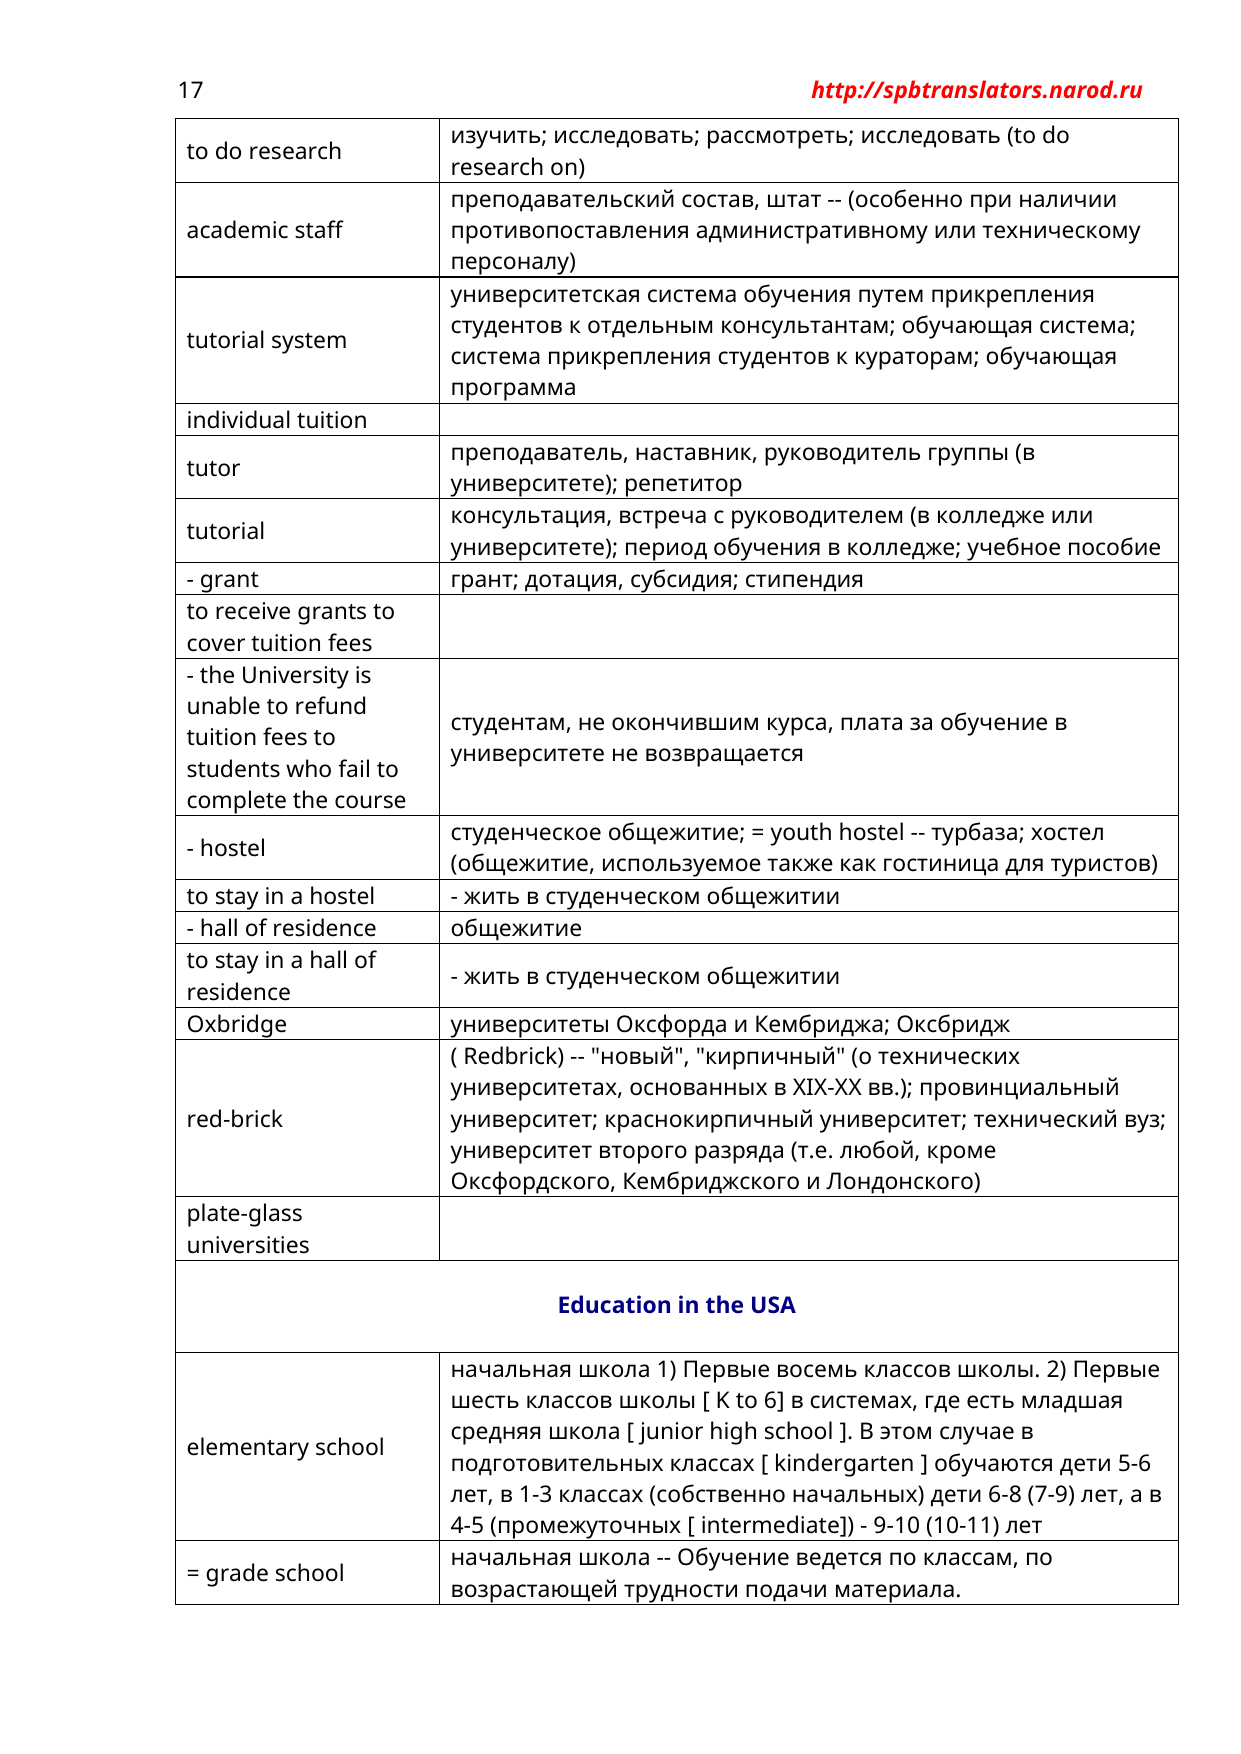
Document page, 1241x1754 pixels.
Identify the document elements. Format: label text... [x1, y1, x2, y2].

table_cell консультация, встреча с руководителем (в колледже или университете); период обучения в колледже; учебное пособие [440, 499, 1178, 562]
table_cell Oxbridge [176, 1008, 439, 1039]
table_cell tutor [176, 436, 439, 498]
table_cell Education in the USA [176, 1261, 1178, 1352]
table_cell - жить в студенческом общежитии [440, 944, 1178, 1007]
table_cell plate-glass universities [176, 1197, 439, 1260]
table_cell to stay in a hall of residence [176, 944, 439, 1007]
table_cell грант; дотация, субсидия; стипендия [440, 563, 1178, 594]
table_cell преподаватель, наставник, руководитель группы (в университете); репетитор [440, 436, 1178, 498]
table_cell - the University is unable to refund tuition fees to students who fail to complete the course [176, 659, 439, 815]
table_cell academic staff [176, 183, 439, 276]
table_cell преподавательский состав, штат -- (особенно при наличии противопоставления административному или техническому персоналу) [440, 183, 1178, 276]
table_cell - hall of residence [176, 912, 439, 943]
table_cell individual tuition [176, 404, 439, 435]
table_cell to do research [176, 119, 439, 182]
table_cell - grant [176, 563, 439, 594]
table_cell начальная школа -- Обучение ведется по классам, по возрастающей трудности подачи материала. [440, 1541, 1178, 1604]
table_cell to receive grants to cover tuition fees [176, 595, 439, 658]
table_cell tutorial [176, 499, 439, 562]
table_cell [440, 1197, 1178, 1260]
table_cell изучить; исследовать; рассмотреть; исследовать (to do research on) [440, 119, 1178, 182]
table_cell ( Redbrick) -- "новый", "кирпичный" (о технических университетах, основанных в XIX-XX вв.); провинциальный университет; краснокирпичный университет; технический вуз; университет второго разряда (т.е. любой, кроме Оксфордского, Кембриджского и Лондонского) [440, 1040, 1178, 1196]
table_cell университеты Оксфорда и Кембриджа; Оксбридж [440, 1008, 1178, 1039]
table_cell общежитие [440, 912, 1178, 943]
table_cell университетская система обучения путем прикрепления студентов к отдельным консультантам; обучающая система; система прикрепления студентов к кураторам; обучающая программа [440, 278, 1178, 402]
table_cell начальная школа 1) Первые восемь классов школы. 2) Первые шесть классов школы [ K to 6] в системах, где есть младшая средняя школа [ junior high school ]. В этом случае в подготовительных классах [ kindergarten ] обучаются дети 5-6 лет, в 1-3 классах (собственно начальных) дети 6-8 (7-9) лет, а в 4-5 (промежуточных [ intermediate]) - 9-10 (10-11) лет [440, 1353, 1178, 1540]
table_cell tutorial system [176, 278, 439, 402]
table_cell студенческое общежитие; = youth hostel -- турбаза; хостел (общежитие, используемое также как гостиница для туристов) [440, 816, 1178, 878]
table_cell - жить в студенческом общежитии [440, 880, 1178, 911]
table_cell to stay in a hostel [176, 880, 439, 911]
table_cell = grade school [176, 1541, 439, 1604]
table_cell elementary school [176, 1353, 439, 1540]
table_cell студентам, не окончившим курса, плата за обучение в университете не возвращается [440, 659, 1178, 815]
table_cell [440, 404, 1178, 435]
table_cell [440, 595, 1178, 658]
table_cell red-brick [176, 1040, 439, 1196]
table_cell - hostel [176, 816, 439, 878]
